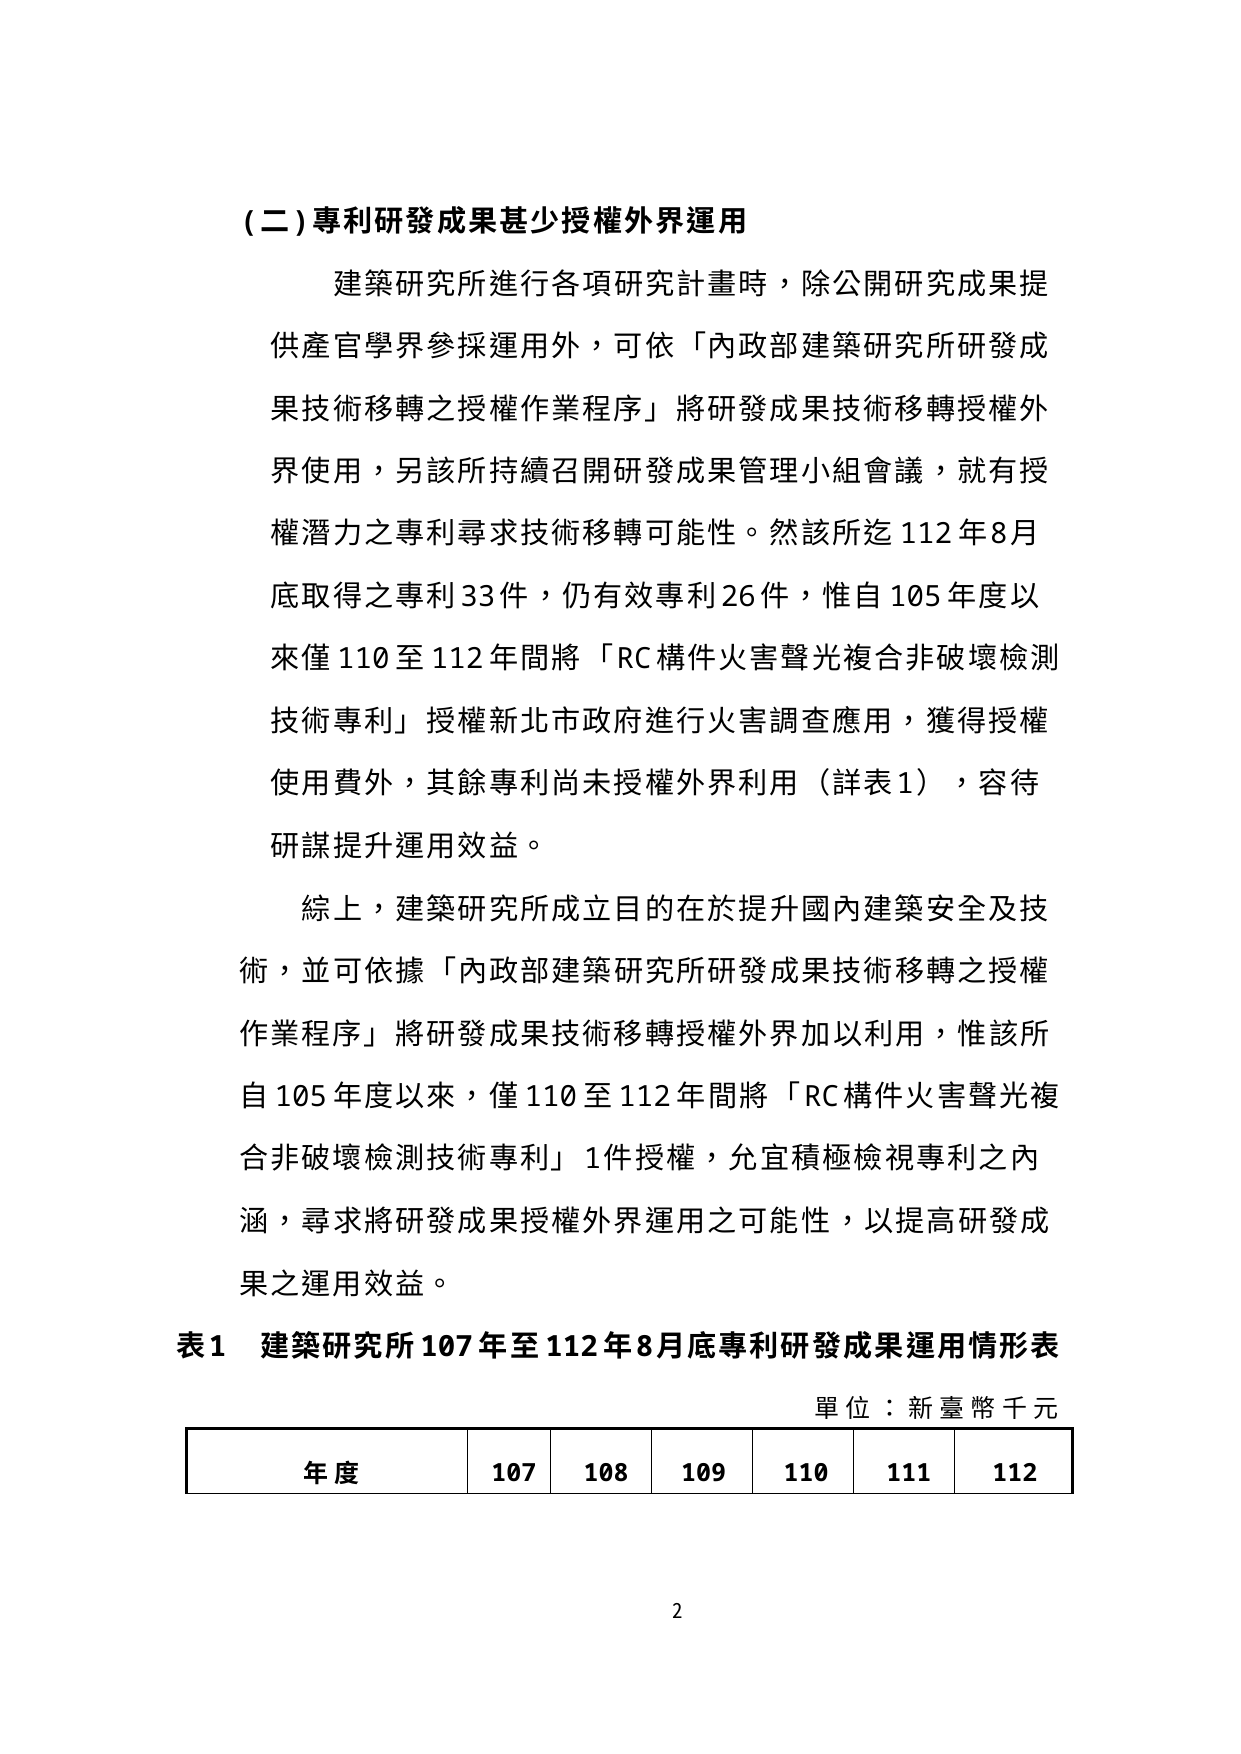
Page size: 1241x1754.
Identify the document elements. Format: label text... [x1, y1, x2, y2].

text 建築研究所進行各項研究計畫時，除公開研究成果提供產官學界參採運用外，可依「內政部建築研究所研發成果技術移轉之授權作業程序」將研發成果技術移轉授權外界使用，另該所持續召開研發成果管理小組會議，就有授權潛力之專利尋求技術移轉可能性。然該所迄112年8月底取得之專利33件，仍有效專利26件，惟自105年度以來僅110至112年間將「RC構件火害聲光複合非破壞檢測技術專利」授權新北市政府進行火害調查應用，獲得授權使用費外，其餘專利尚未授權外界利用（詳表1），容待研謀提升運用效益。 [264, 240, 1061, 865]
table_header 110 [753, 1430, 853, 1493]
table_header 107 [468, 1430, 550, 1493]
table_header 年度 [188, 1430, 467, 1493]
table_header 109 [652, 1430, 752, 1493]
text 綜上，建築研究所成立目的在於提升國內建築安全及技術，並可依據「內政部建築研究所研發成果技術移轉之授權作業程序」將研發成果技術移轉授權外界加以利用，惟該所自105年度以來，僅110至112年間將「RC構件火害聲光複合非破壞檢測技術專利」1件授權，允宜積極檢視專利之內涵，尋求將研發成果授權外界運用之可能性，以提高研發成果之運用效益。 [234, 865, 1061, 1302]
text 單位：新臺幣千元 [176, 1365, 1061, 1427]
table_header 112 [955, 1430, 1071, 1493]
table_header 111 [854, 1430, 954, 1493]
table_header 108 [551, 1430, 651, 1493]
text 表1 建築研究所107年至112年8月底專利研發成果運用情形表 [176, 1302, 1061, 1365]
text (二)專利研發成果甚少授權外界運用 [234, 177, 1061, 240]
